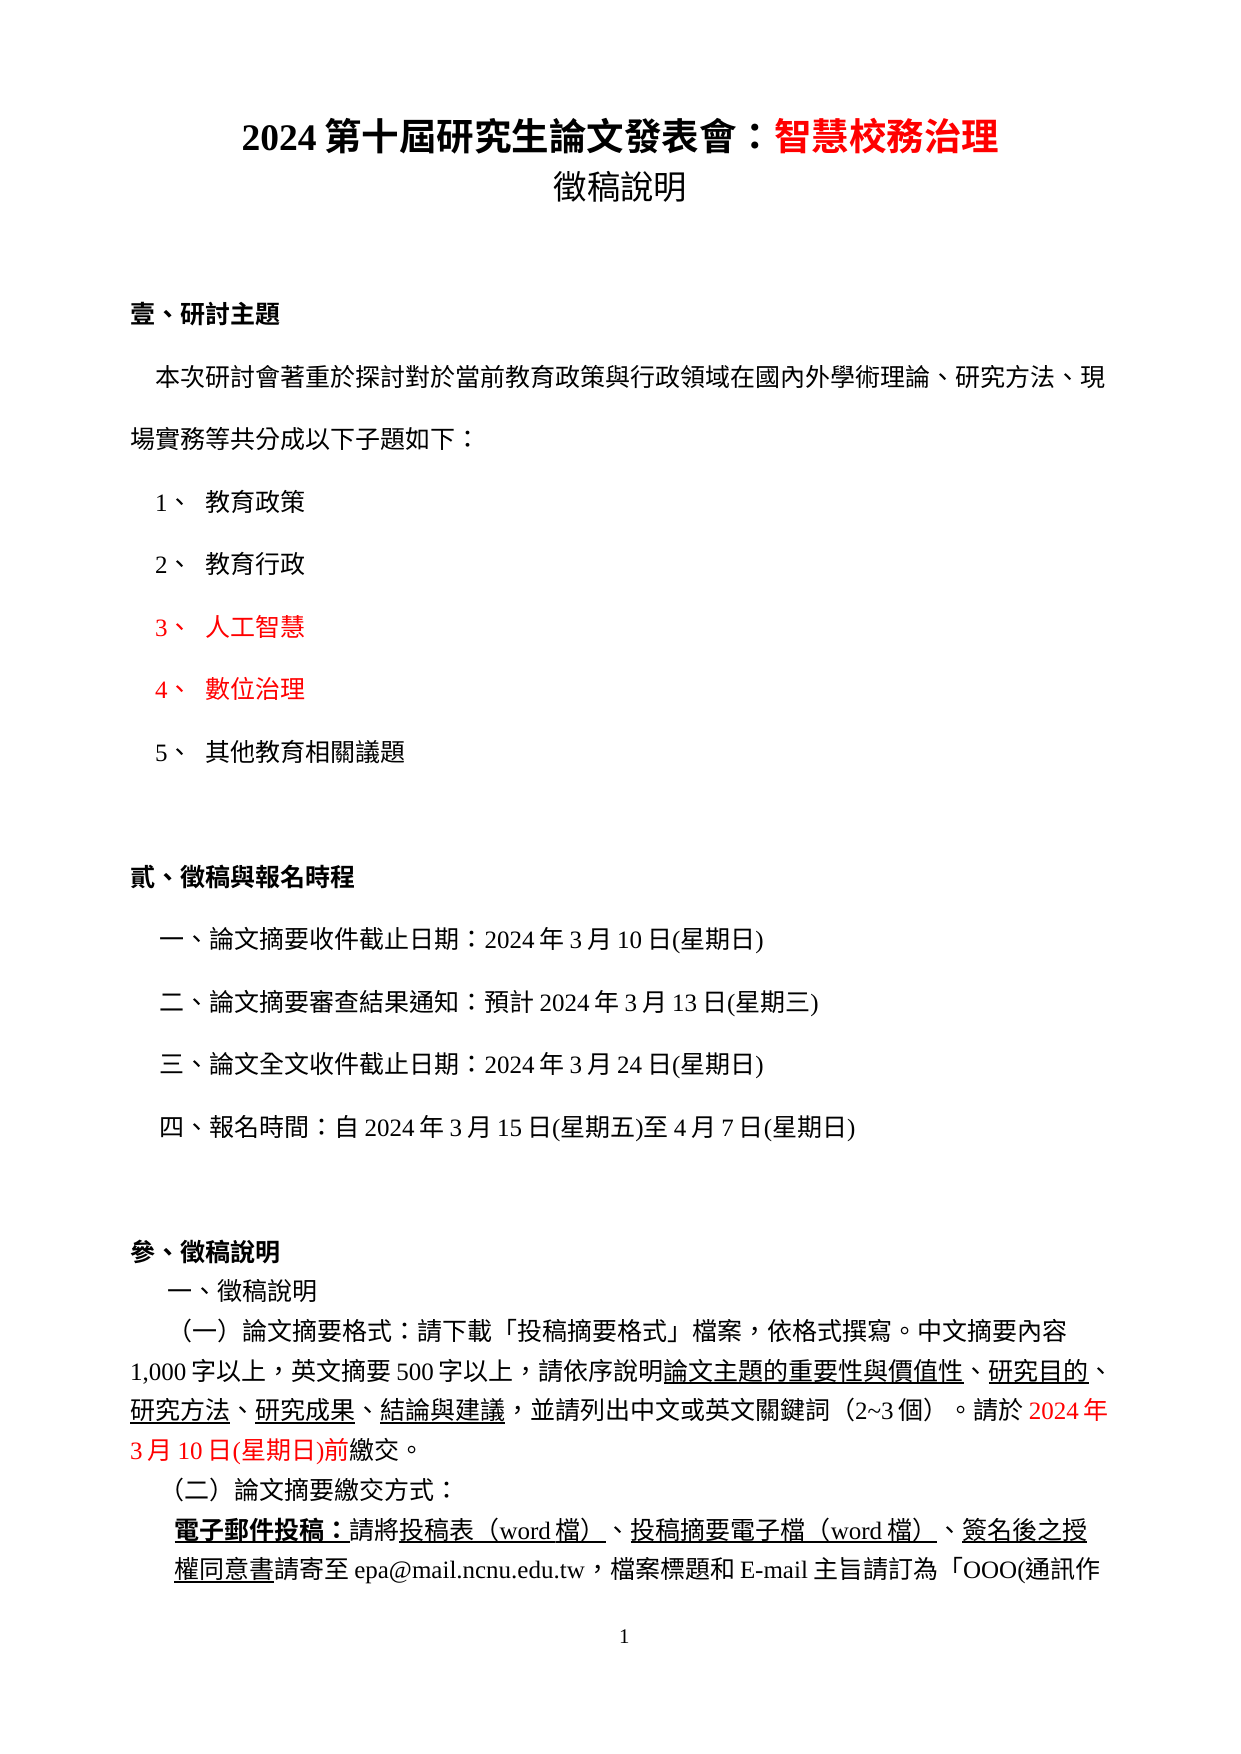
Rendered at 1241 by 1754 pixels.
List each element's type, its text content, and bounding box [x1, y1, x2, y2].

list 教育政策 [155, 459, 1110, 521]
text 參、徵稿說明 [130, 1209, 1110, 1271]
text 三、論文全文收件截止日期：2024年3月24日(星期日) [130, 1021, 1110, 1084]
text 貳、徵稿與報名時程 [130, 834, 1110, 896]
text 本次研討會著重於探討對於當前教育政策與行政領域在國內外學術理論、研究方法、現場實務等共分成以下子題如下： [130, 334, 1110, 459]
text 電子郵件投稿：請將投稿表（word檔）、投稿摘要電子檔（word檔）、簽名後之授權同意書請寄至epa@mail.ncnu.edu.tw，檔案標題和E-mail主旨請訂為「OOO(通訊作 [174, 1510, 1110, 1586]
text 徵稿說明 [130, 161, 1110, 209]
text 一、徵稿說明 [130, 1271, 1110, 1308]
text 二、論文摘要審查結果通知：預計2024年3月13日(星期三) [130, 959, 1110, 1021]
text 四、報名時間：自2024年3月15日(星期五)至4月7日(星期日) [130, 1084, 1110, 1146]
text 壹、研討主題 [130, 271, 1110, 334]
text （一）論文摘要格式：請下載「投稿摘要格式」檔案，依格式撰寫。中文摘要內容1,000字以上，英文摘要500字以上，請依序說明論文主題的重要性與價值性、研究目的、研究方法、研究成果、結論與建議，並請列出中文或英文關鍵詞（2~3個）。請於2024年3月10日(星期日)前繳交。 [130, 1311, 1110, 1467]
list 教育行政 [155, 521, 1110, 584]
text 一、論文摘要收件截止日期：2024年3月10日(星期日) [130, 896, 1110, 959]
list 人工智慧 [155, 584, 1110, 646]
list 其他教育相關議題 [155, 709, 1110, 771]
text （二）論文摘要繳交方式： [130, 1470, 1110, 1507]
list 數位治理 [155, 646, 1110, 709]
text 2024第十屆研究生論文發表會：智慧校務治理 [130, 106, 1110, 161]
